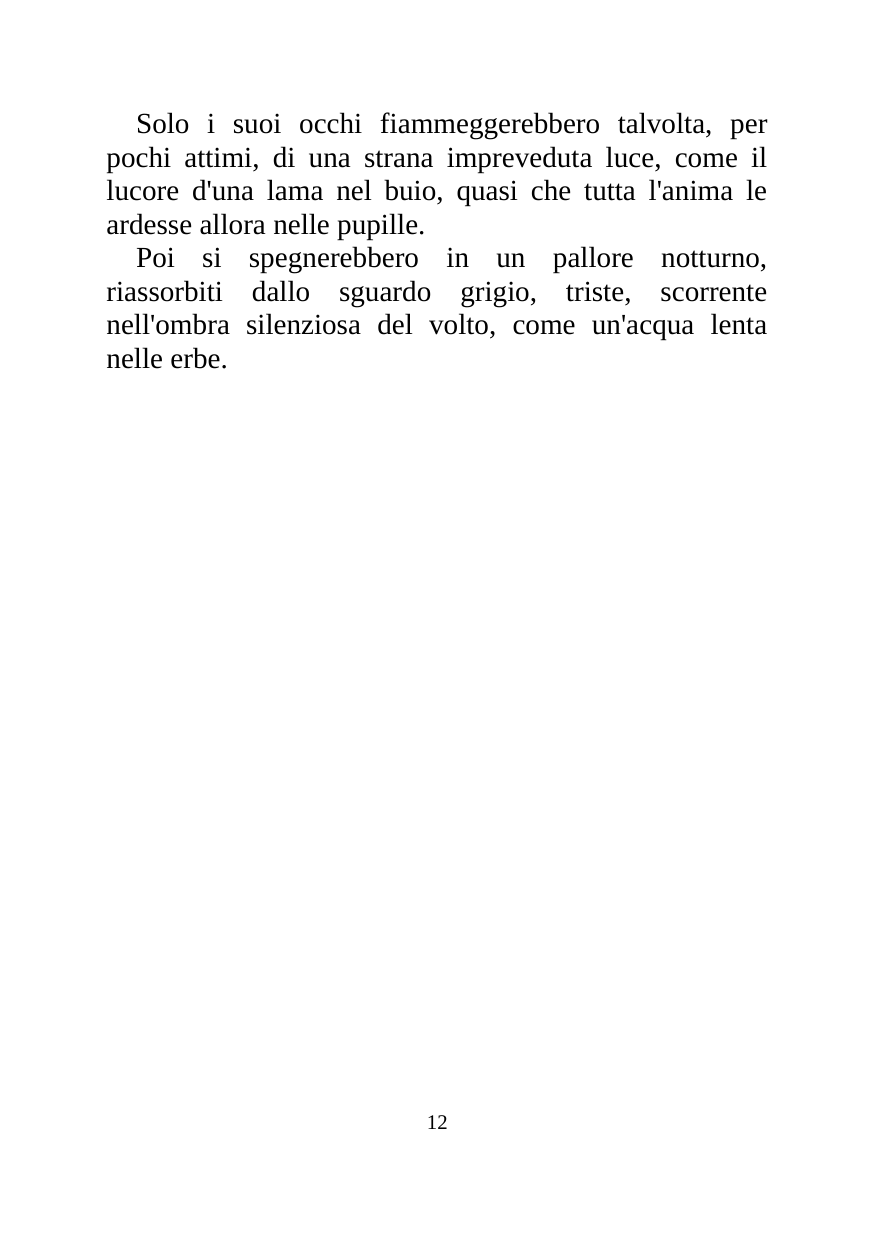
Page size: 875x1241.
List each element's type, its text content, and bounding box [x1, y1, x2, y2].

text Poi si spegnerebbero in un pallore notturno, riassorbiti dallo sguardo grigio, triste, scorrente nell'ombra silenziosa del volto, come un'acqua lenta nelle erbe. [106, 240, 768, 374]
text Solo i suoi occhi fiammeggerebbero talvolta, per pochi attimi, di una strana impreveduta luce, come il lucore d'una lama nel buio, quasi che tutta l'anima le ardesse allora nelle pupille. [106, 106, 768, 240]
